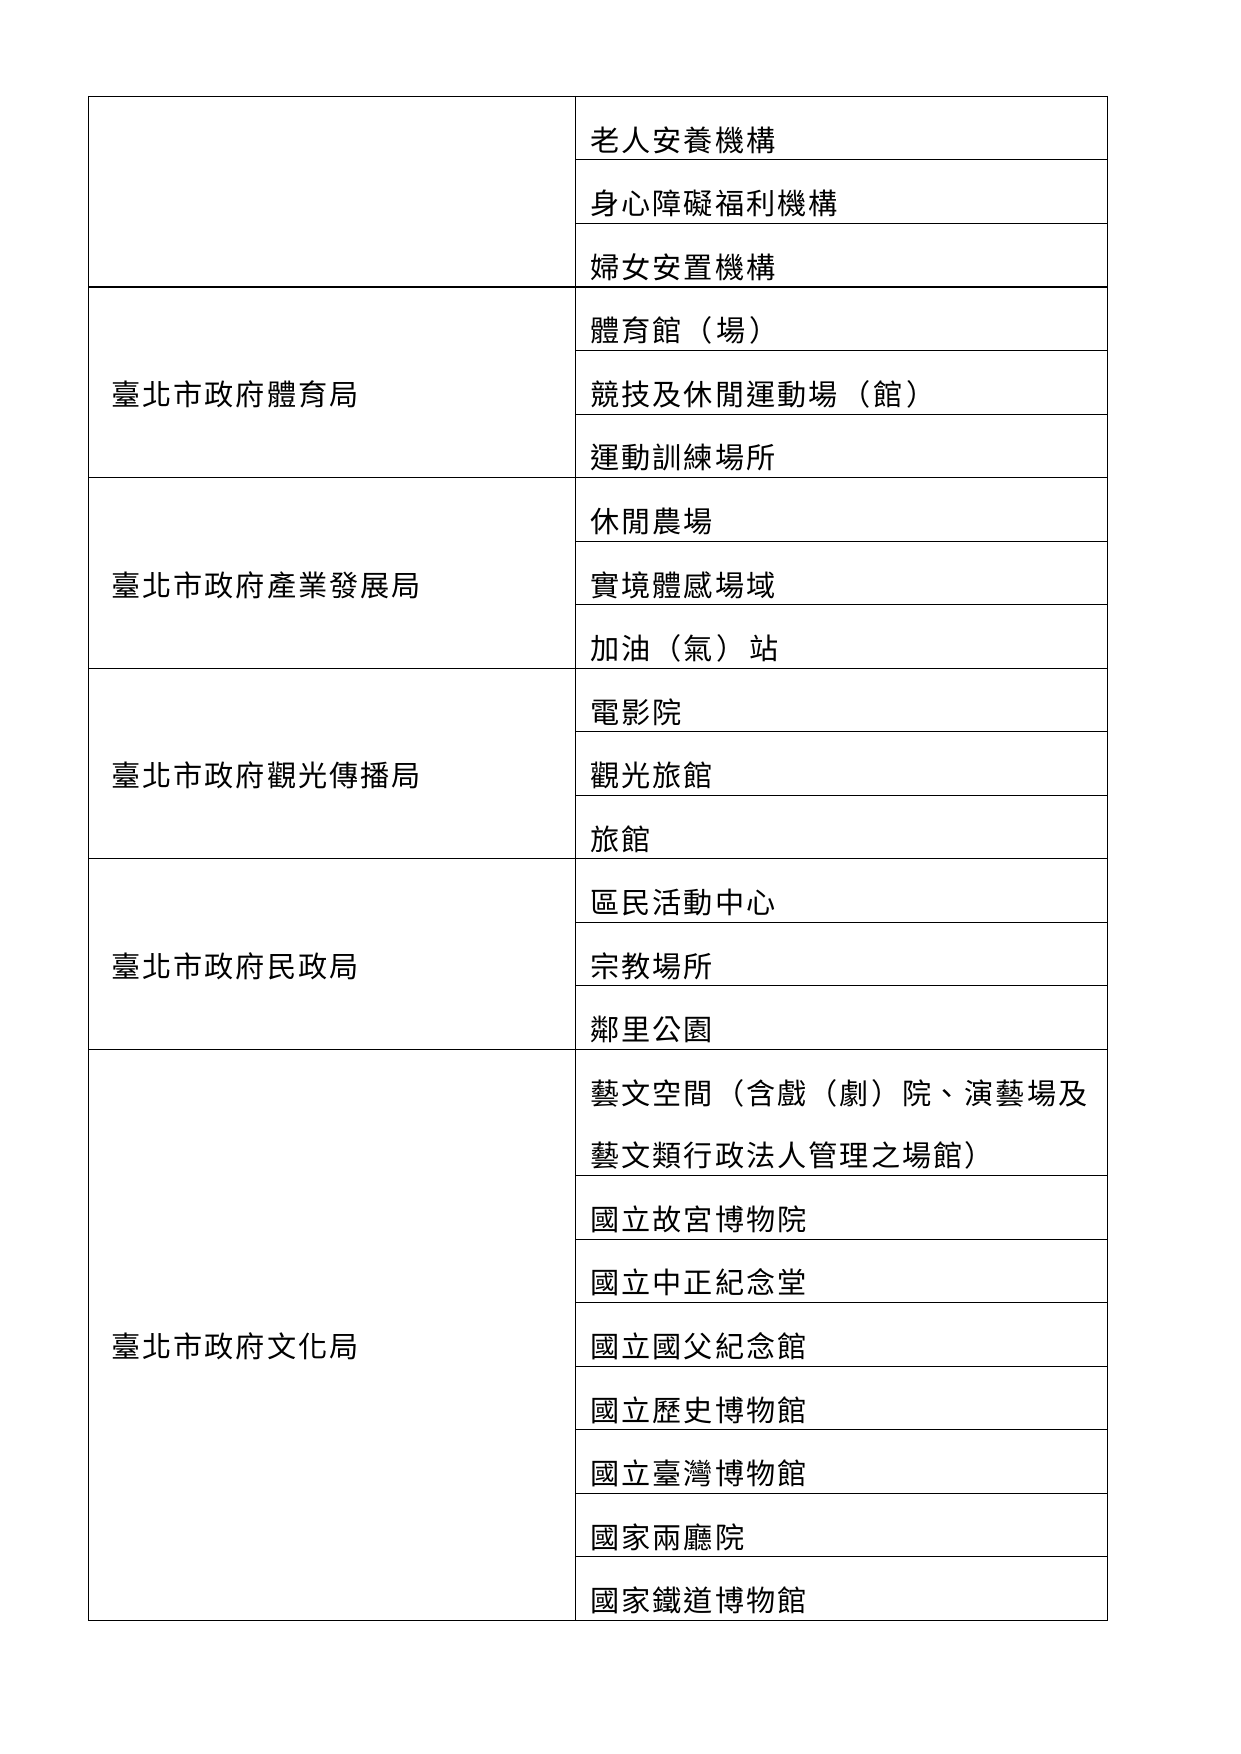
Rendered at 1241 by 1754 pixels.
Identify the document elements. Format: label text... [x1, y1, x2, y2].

table_cell 臺北市政府產業發展局 [89, 478, 575, 668]
table_cell 競技及休閒運動場（館） [576, 351, 1107, 413]
table_cell 臺北市政府民政局 [89, 859, 575, 1049]
table_cell 臺北市政府文化局 [89, 1050, 575, 1620]
table_cell 臺北市政府體育局 [89, 288, 575, 477]
table_cell 國立歷史博物館 [576, 1367, 1107, 1429]
table_cell 休閒農場 [576, 478, 1107, 541]
table_cell 國家兩廳院 [576, 1494, 1107, 1556]
table_cell [89, 97, 575, 286]
table_cell 加油（氣）站 [576, 605, 1107, 668]
table_cell 婦女安置機構 [576, 224, 1107, 286]
table_cell 國立國父紀念館 [576, 1303, 1107, 1366]
table_cell 身心障礙福利機構 [576, 160, 1107, 223]
table_cell 鄰里公園 [576, 986, 1107, 1049]
table_cell 國立故宮博物院 [576, 1176, 1107, 1238]
table_cell 實境體感場域 [576, 542, 1107, 604]
table_cell 老人安養機構 [576, 97, 1107, 159]
table_cell 體育館（場） [576, 288, 1107, 350]
table_cell 旅館 [576, 796, 1107, 858]
table_cell 觀光旅館 [576, 732, 1107, 795]
table_cell 電影院 [576, 669, 1107, 731]
table_cell 國家鐵道博物館 [576, 1557, 1107, 1620]
table_cell 區民活動中心 [576, 859, 1107, 922]
table_cell 宗教場所 [576, 923, 1107, 985]
table_cell 國立臺灣博物館 [576, 1430, 1107, 1493]
table_cell 國立中正紀念堂 [576, 1240, 1107, 1302]
table_cell 藝文空間（含戲（劇）院、演藝場及藝文類行政法人管理之場館） [576, 1050, 1107, 1175]
table_cell 臺北市政府觀光傳播局 [89, 669, 575, 858]
table_cell 運動訓練場所 [576, 415, 1107, 477]
